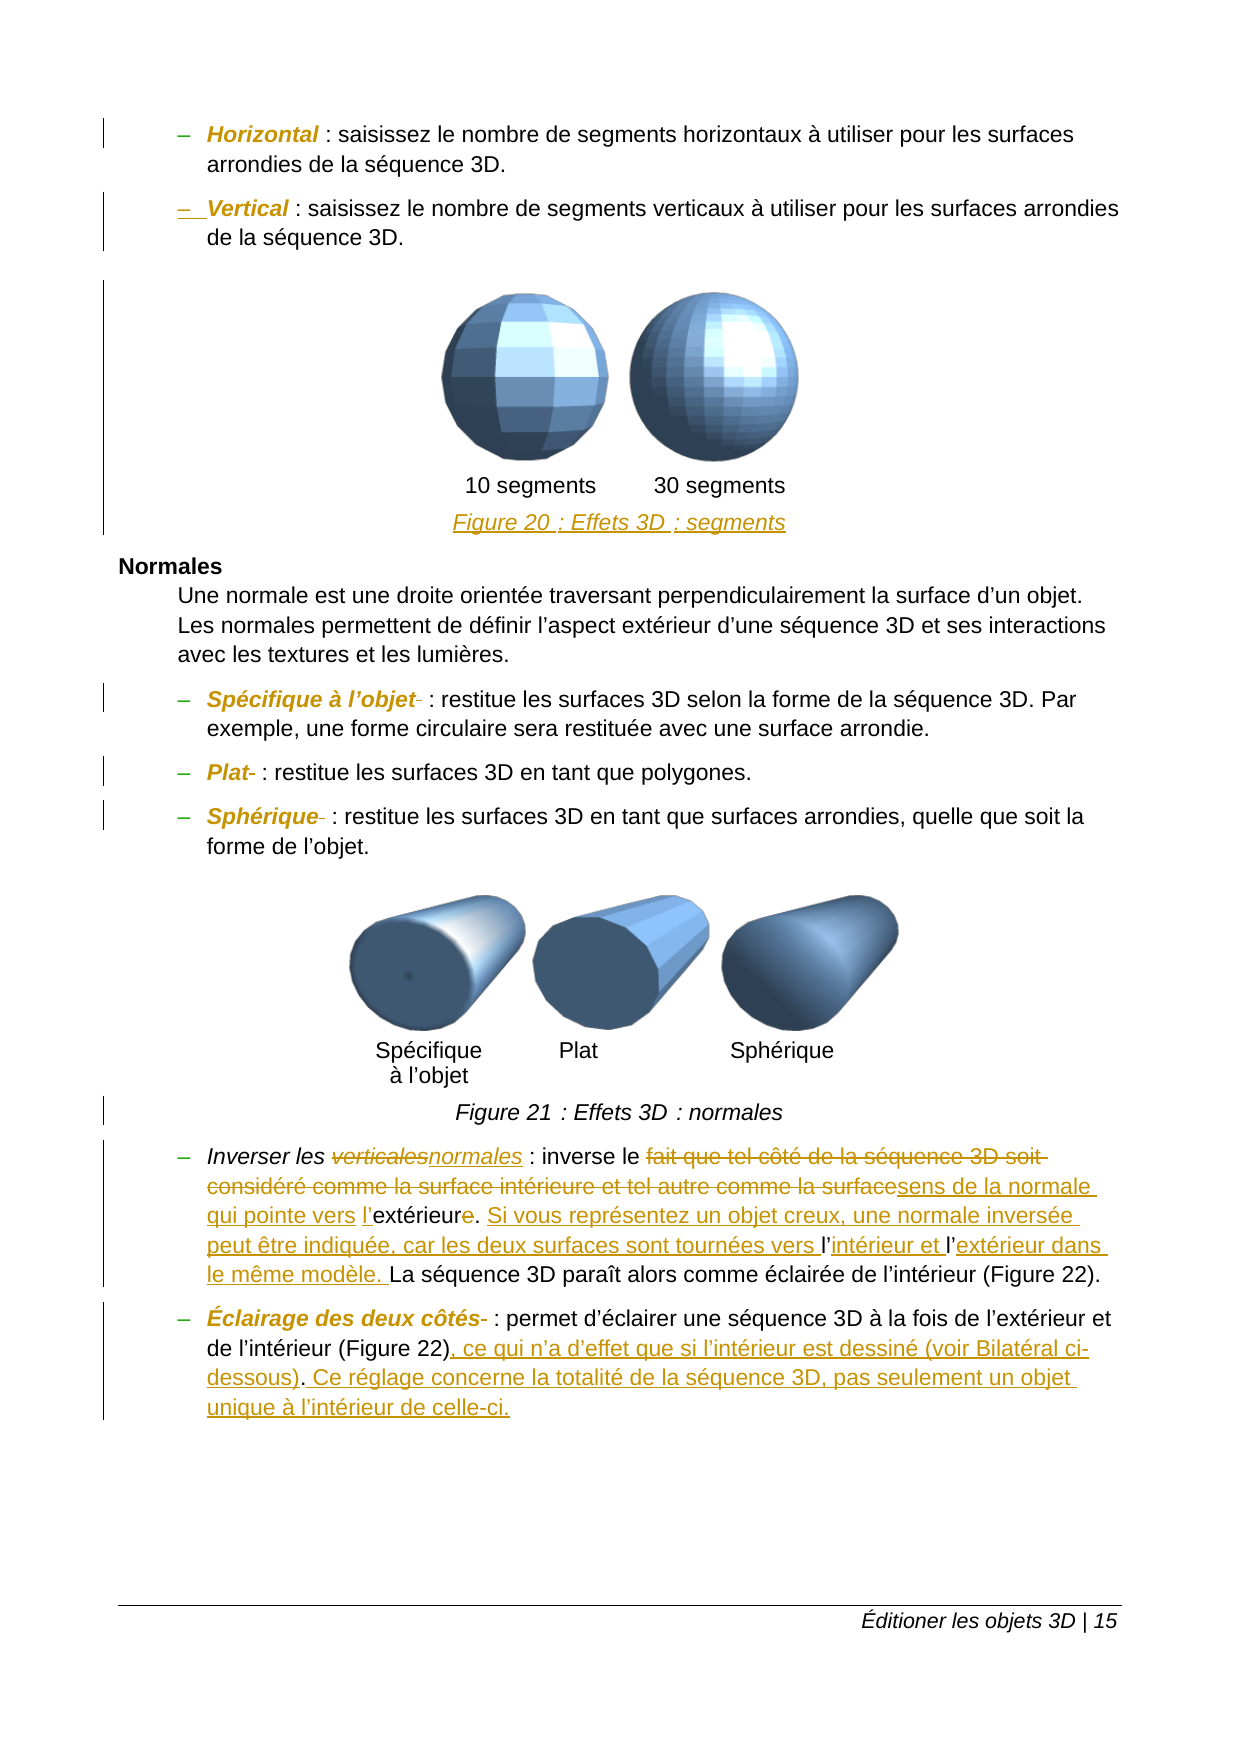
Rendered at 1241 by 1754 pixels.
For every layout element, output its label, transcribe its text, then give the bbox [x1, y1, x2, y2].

list Spécifique à l’objet : restitue les surfaces 3D selon la forme de la séquence 3D. Par exemple, une forme circulaire sera restituée avec une surface arrondie. [177, 682, 1122, 741]
list Horizontal : saisissez le nombre de segments horizontaux à utiliser pour les surfaces arrondies de la séquence 3D. [177, 118, 1122, 177]
list Plat : restitue les surfaces 3D en tant que polygones. [177, 756, 1122, 786]
list Éclairage des deux côtés : permet d’éclairer une séquence 3D à la fois de l’extérieur et de l’intérieur (Figure 22), ce qui n’a d’effet que si l’intérieur est dessiné (voir Bilatéral ci-dessous). Ce réglage concerne la totalité de la séquence 3D, pas seulement un objet unique à l’intérieur de celle-ci. [177, 1302, 1122, 1420]
subtitle Normales [118, 550, 1122, 579]
list Sphérique : restitue les surfaces 3D en tant que surfaces arrondies, quelle que soit la forme de l’objet. [177, 800, 1122, 859]
list Vertical : saisissez le nombre de segments verticaux à utiliser pour les surfaces arrondies de la séquence 3D. [177, 192, 1122, 251]
list Inverser les normales : inverse le sens de la normale qui pointe vers l’extérieur. Si vous représentez un objet creux, une normale inversée peut être indiquée, car les deux surfaces sont tournées vers l’intérieur et l’extérieur dans le même modèle. La séquence 3D paraît alors comme éclairée de l’intérieur (Figure 22). [177, 1140, 1122, 1287]
text Figure 20 : Effets 3D : segments [118, 506, 1122, 535]
list Une normale est une droite orientée traversant perpendiculairement la surface d’un objet. Les normales permettent de définir l’aspect extérieur d’une séquence 3D et ses interactions avec les textures et les lumières. [177, 579, 1122, 668]
text Figure 21 : Effets 3D : normales [118, 1096, 1122, 1125]
